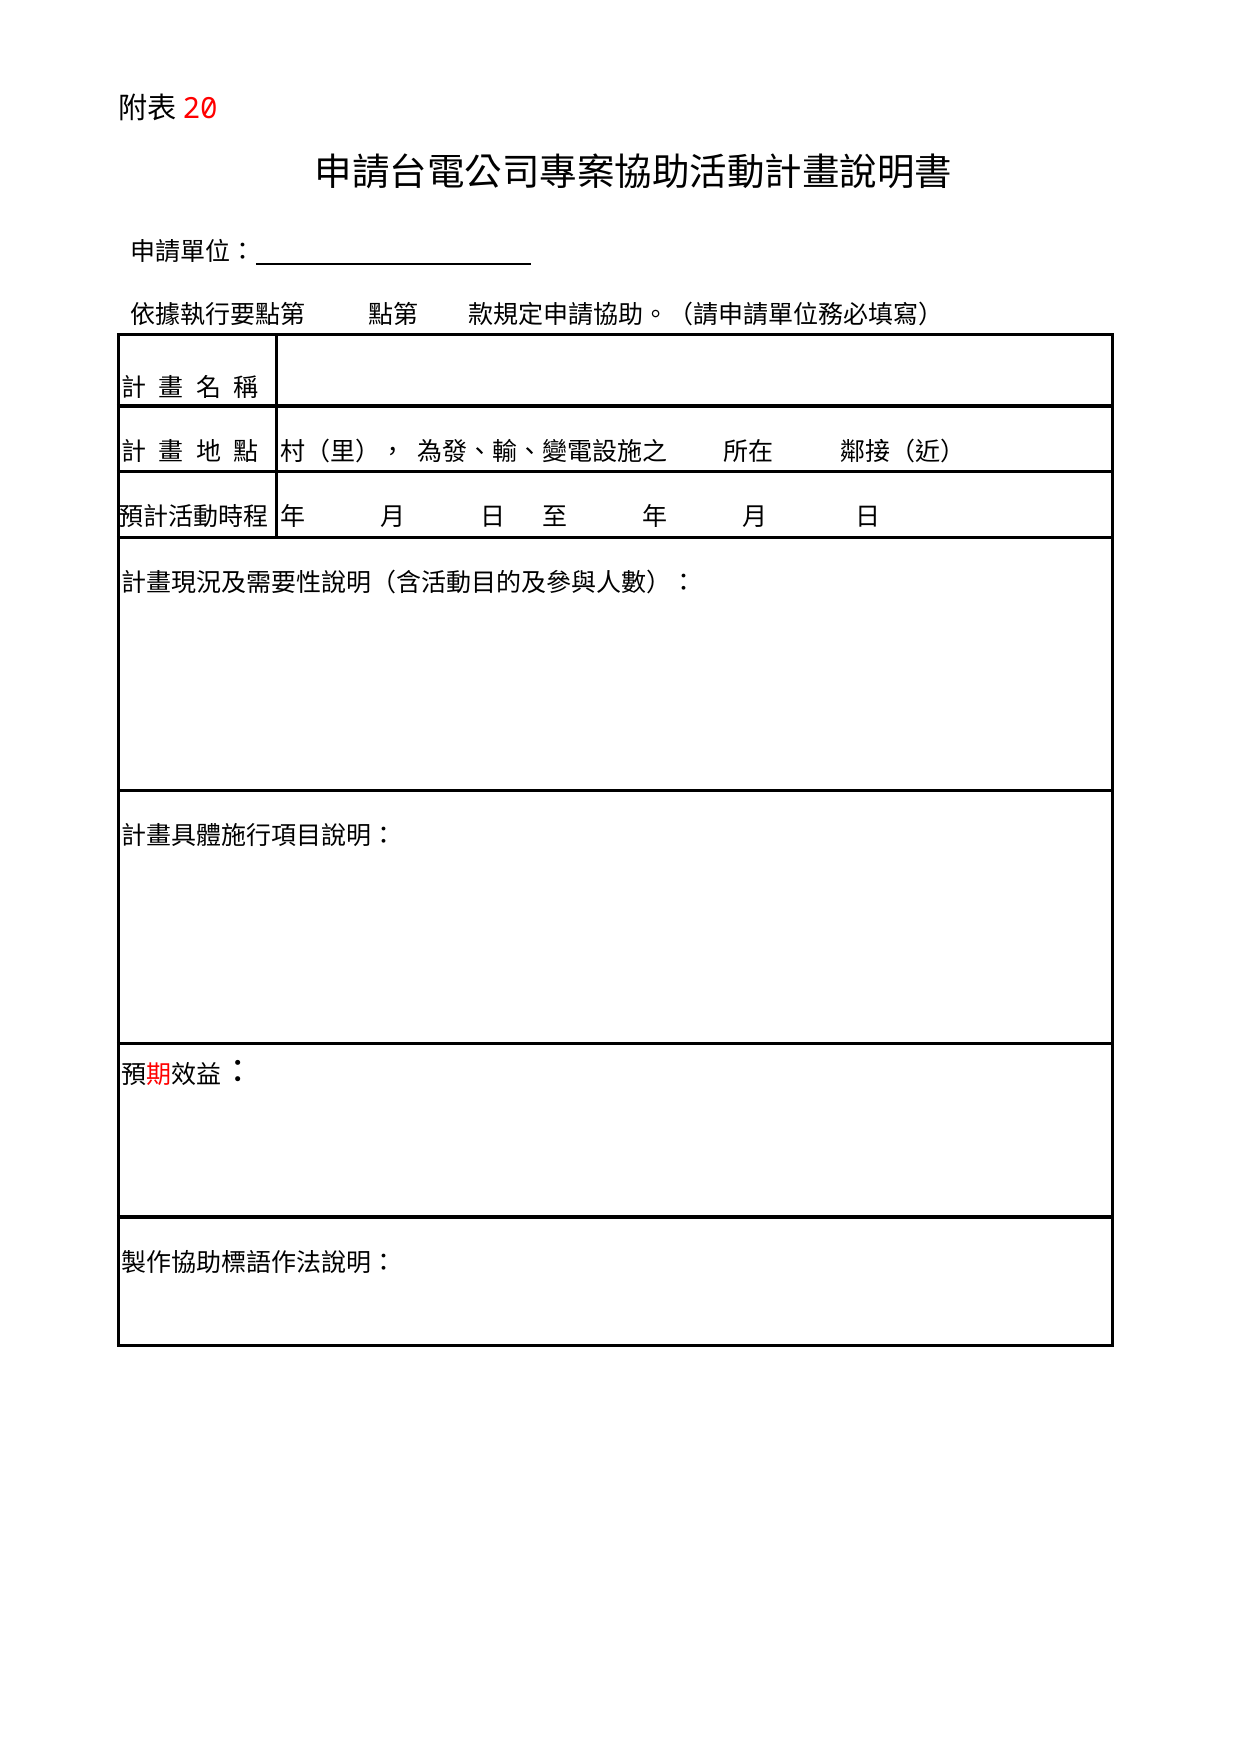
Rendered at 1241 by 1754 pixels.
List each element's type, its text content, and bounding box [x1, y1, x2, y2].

table_cell 計畫具體施行項目說明： [120, 792, 1111, 1042]
table_cell 預期效益： [120, 1045, 1111, 1215]
subtitle 申請台電公司專案協助活動計畫說明書 [118, 127, 1148, 189]
table_cell 製作協助標語作法說明： [120, 1219, 1111, 1343]
table_cell 村（里）， 為發、輸、變電設施之 所在 鄰接（近） [278, 408, 1111, 470]
text 依據執行要點第 點第 款規定申請協助。（請申請單位務必填寫） [118, 271, 1122, 333]
text 申請單位： [118, 208, 1122, 271]
table_cell 年 月 日 至 年 月 日 [278, 473, 1111, 536]
table_header [278, 336, 1111, 404]
table_cell 計 畫 地 點 [120, 408, 275, 470]
table_header 計 畫 名 稱 [120, 336, 275, 404]
table_cell 預計活動時程 [120, 473, 275, 536]
table_cell 計畫現況及需要性說明（含活動目的及參與人數）： [120, 539, 1111, 789]
subtitle 附表20 [118, 64, 1122, 127]
